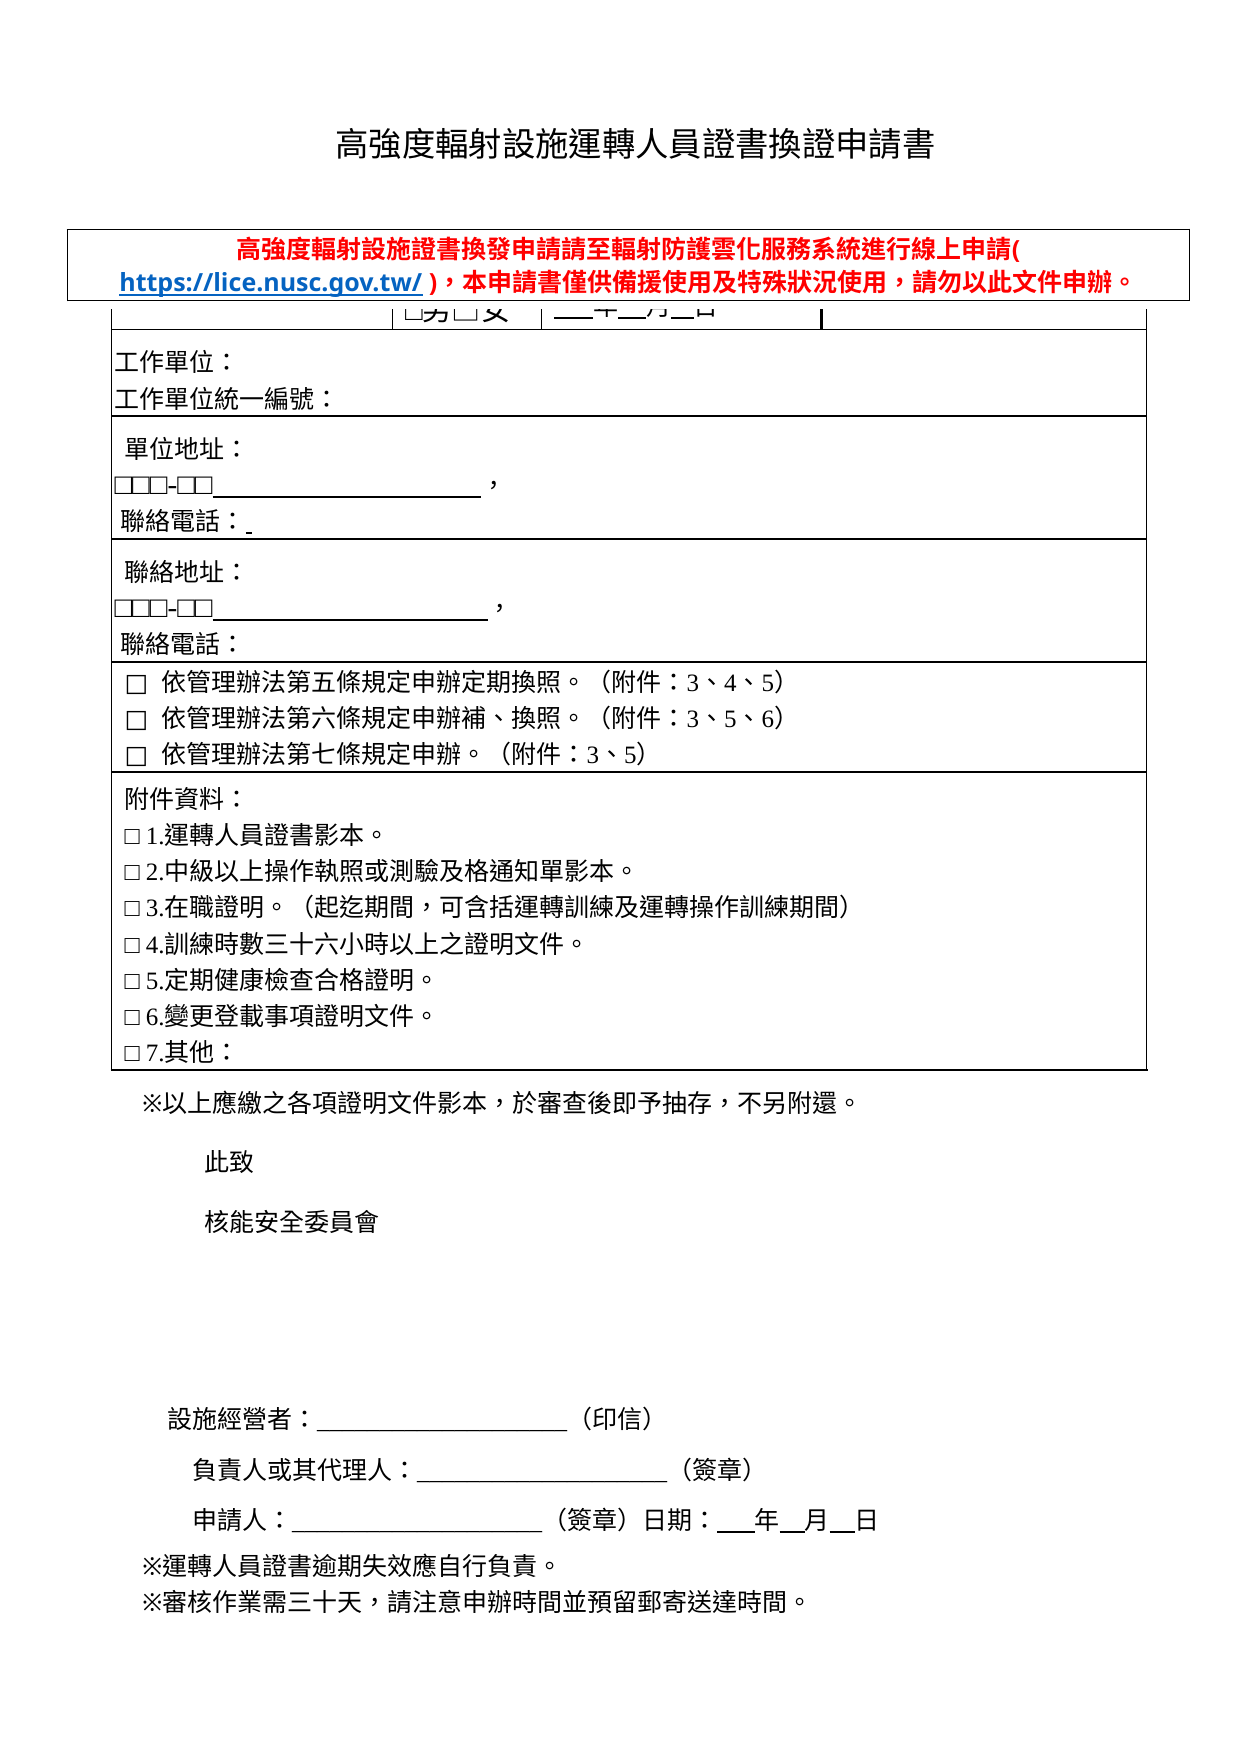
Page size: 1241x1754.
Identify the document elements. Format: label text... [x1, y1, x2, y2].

table_cell 性別： □男□女 [455, 309, 476, 319]
text 負責人或其代理人：____________________（簽章） [142, 1450, 1098, 1487]
table_cell 單位地址： □□□-□□ ， 聯絡電話： [112, 417, 1146, 538]
table_cell 工作單位： 工作單位統一編號： [112, 330, 1146, 415]
table_cell 出生年月日（民國） 年 月 日 [542, 309, 820, 329]
table_cell 依管理辦法第五條規定申辦定期換照。（附件：3、4、5） 依管理辦法第六條規定申辦補、換照。（附件：3、5、6） 依管理辦法第七條規定申辦。（附件：3、5） [112, 663, 1146, 771]
text 高強度輻射設施證書換發申請請至輻射防護雲化服務系統進行線上申請( https://lice.nusc.gov.tw/ )，本申請書僅供備援使用及特殊狀況使用，請勿以此文件申辦。 [68, 230, 1189, 300]
text 此致 [142, 1143, 1222, 1179]
text ※以上應繳之各項證明文件影本，於審查後即予抽存，不另附還。 [11, 221, 1196, 309]
text 設施經營者：____________________（印信） [142, 1400, 1098, 1436]
table_cell 性別： □男□女 [393, 309, 541, 329]
text 核能安全委員會 [142, 1202, 1228, 1238]
text 申請人：____________________（簽章）日期： 年 月 日 [142, 1501, 1098, 1537]
text ※以上應繳之各項證明文件影本，於審查後即予抽存，不另附還。 [142, 1083, 1056, 1119]
text ※審核作業需三十天，請注意申辦時間並預留郵寄送達時間。 [142, 1582, 1098, 1619]
table_cell 身分證統一編號： [823, 309, 1146, 329]
text ※運轉人員證書逾期失效應自行負責。 [142, 1546, 1098, 1582]
table_cell 聯絡地址： □□□-□□ ， 聯絡電話： [112, 540, 1146, 661]
table_cell 姓名： [112, 309, 392, 329]
table_cell 附件資料： □ 1.運轉人員證書影本。 □ 2.中級以上操作執照或測驗及格通知單影本。 □ 3.在職證明。（起迄期間，可含括運轉訓練及運轉操作訓練期間） □ 4.訓練時數三十六小時以上之證明文件。 □ 5.定期健康檢查合格證明。 □ 6.變更登載事項證明文件。 □ 7.其他： [112, 773, 1146, 1069]
table_header 高強度輻射設施運轉人員證書換證申請書 [111, 118, 1147, 221]
